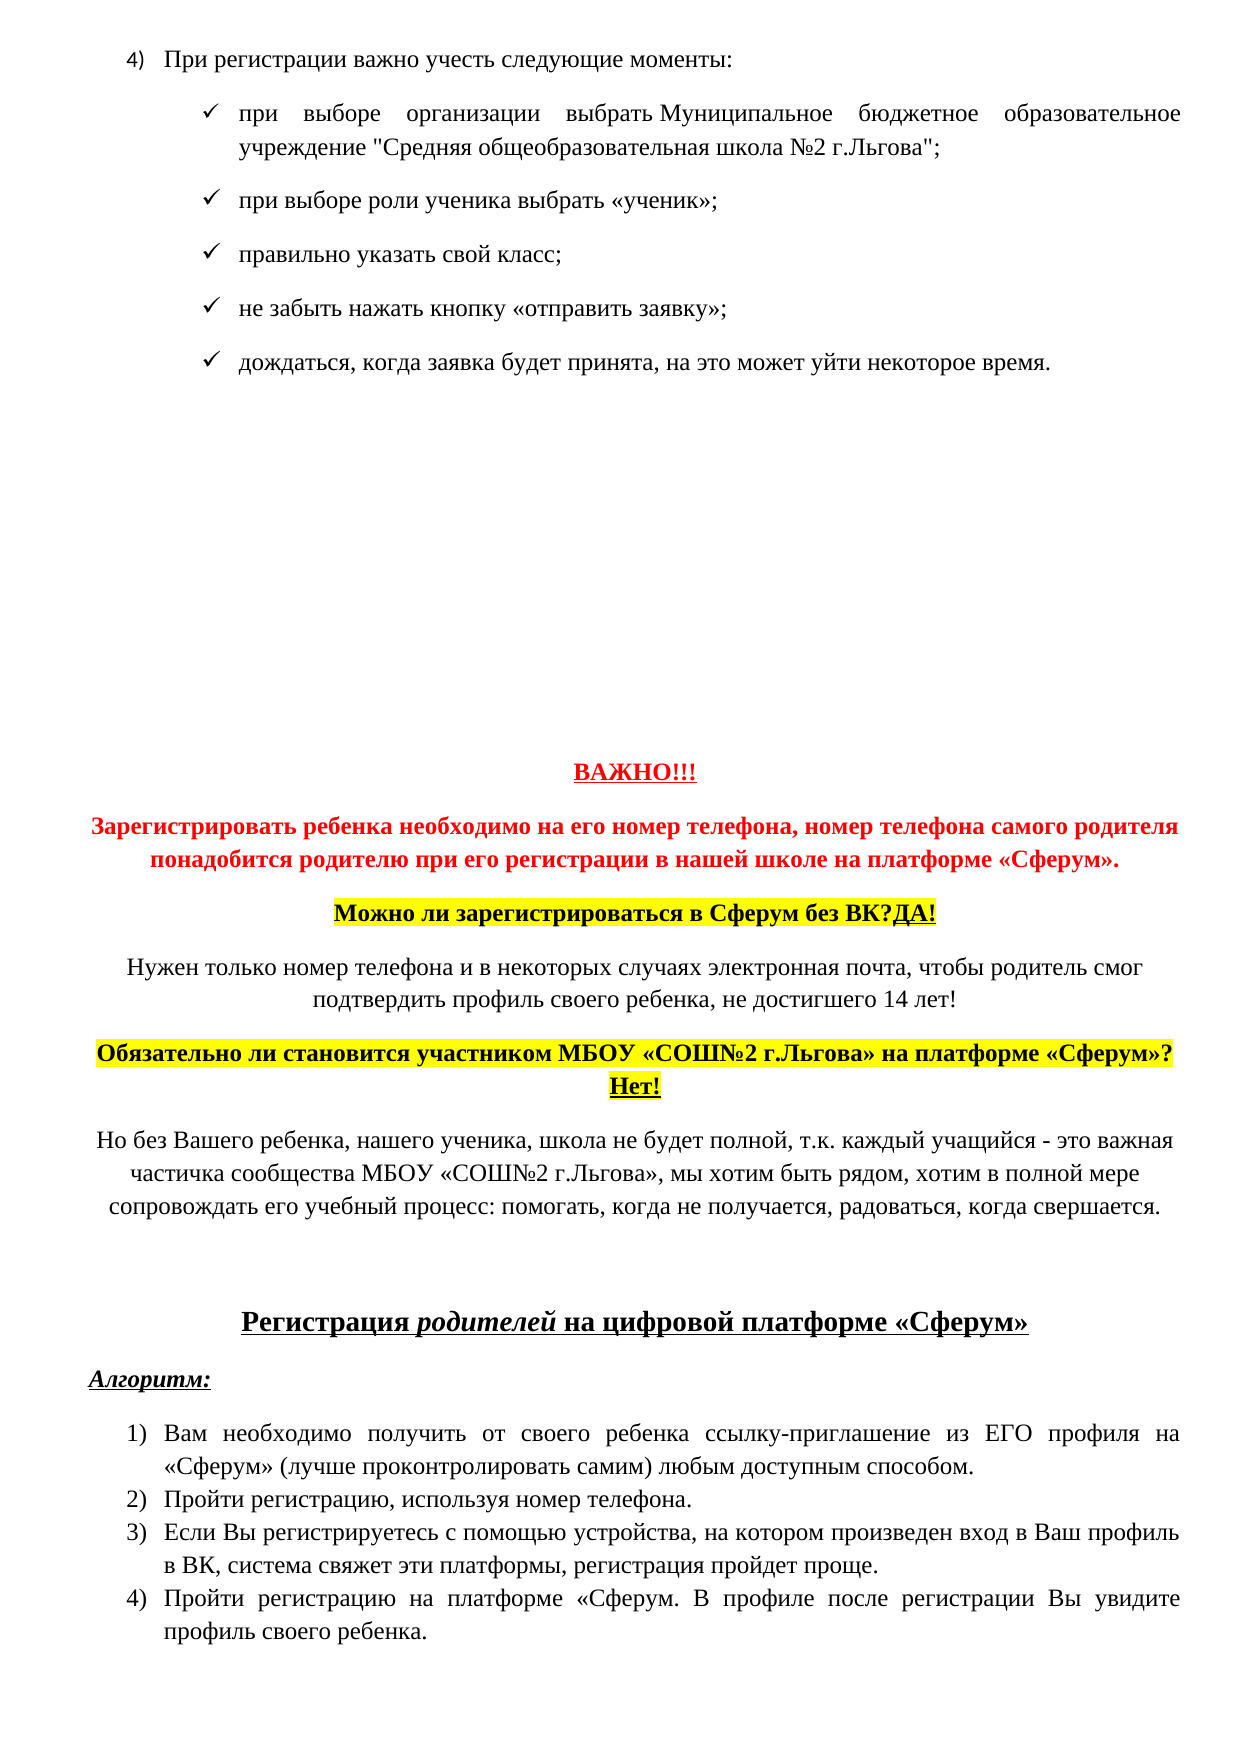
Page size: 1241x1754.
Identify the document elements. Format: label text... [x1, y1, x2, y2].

list Вам необходимо получить от своего ребенка ссылку-приглашение из ЕГО профиля на «Сферум» (лучше проконтролировать самим) любым доступным способом. [126, 1418, 1181, 1479]
list Если Вы регистрируетесь с помощью устройства, на котором произведен вход в Ваш профиль в ВК, система свяжет эти платформы, регистрация пройдет проще. [126, 1517, 1181, 1579]
text Обязательно ли становится участником МБОУ «СОШ№2 г.Льгова» на платформе «Сферум»? Нет! [89, 1038, 1181, 1100]
list при выборе организации выбрать Муниципальное бюджетное образовательное учреждение "Средняя общеобразовательная школа №2 г.Льгова"; [201, 98, 1181, 160]
list не забыть нажать кнопку «отправить заявку»; [201, 293, 1181, 322]
text ВАЖНО!!! [89, 757, 1181, 786]
list при выборе роли ученика выбрать «ученик»; [201, 185, 1181, 214]
text Но без Вашего ребенка, нашего ученика, школа не будет полной, т.к. каждый учащийся - это важная частичка сообщества МБОУ «СОШ№2 г.Льгова», мы хотим быть рядом, хотим в полной мере сопровождать его учебный процесс: помогать, когда не получается, радоваться, когда свершается. [89, 1125, 1181, 1220]
list дождаться, когда заявка будет принята, на это может уйти некоторое время. [201, 347, 1181, 376]
text Алгоритм: [89, 1364, 1181, 1393]
text Регистрация родителей на цифровой платформе «Сферум» [89, 1304, 1181, 1338]
list правильно указать свой класс; [201, 239, 1181, 268]
text Зарегистрировать ребенка необходимо на его номер телефона, номер телефона самого родителя понадобится родителю при его регистрации в нашей школе на платформе «Сферум». [89, 811, 1181, 873]
text Можно ли зарегистрироваться в Сферум без ВК?ДА! [89, 898, 1181, 926]
list Пройти регистрацию, используя номер телефона. [126, 1484, 1181, 1513]
text Нужен только номер телефона и в некоторых случаях электронная почта, чтобы родитель смог подтвердить профиль своего ребенка, не достигшего 14 лет! [89, 952, 1181, 1013]
list При регистрации важно учесть следующие моменты: [126, 44, 1181, 73]
list Пройти регистрацию на платформе «Сферум. В профиле после регистрации Вы увидите профиль своего ребенка. [126, 1583, 1181, 1645]
